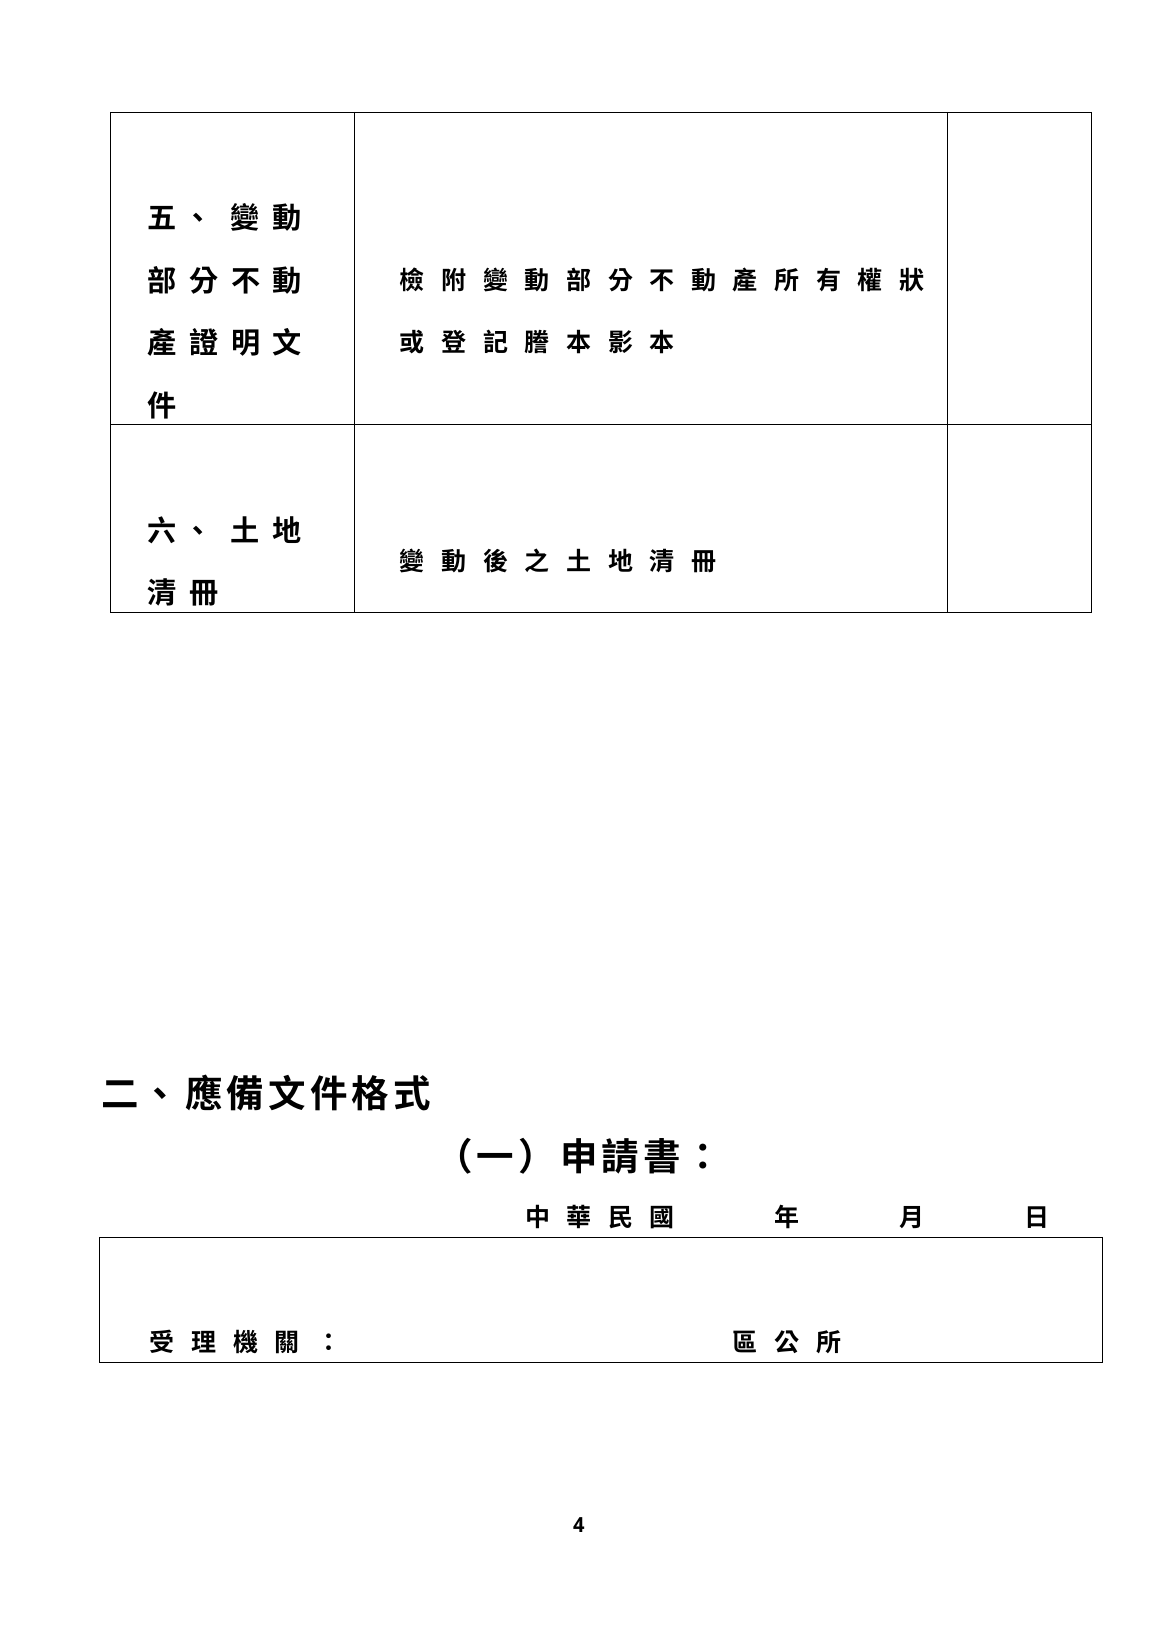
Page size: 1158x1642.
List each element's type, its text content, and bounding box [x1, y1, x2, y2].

table_cell 六、土地清冊 [111, 425, 354, 612]
table_cell 變動後之土地清冊 [355, 425, 947, 612]
table_cell [948, 425, 1091, 612]
text 二、應備文件格式 [99, 1049, 1058, 1112]
table_cell [948, 113, 1091, 424]
text 中華民國 年 月 日 [99, 1174, 1058, 1237]
table_header 受理機關： 區公所 [100, 1238, 1102, 1362]
table_cell 五、變動部分不動產證明文件 [111, 113, 354, 424]
table_cell 檢附變動部分不動產所有權狀或登記謄本影本 [355, 113, 947, 424]
text （一）申請書： [99, 1112, 1058, 1174]
